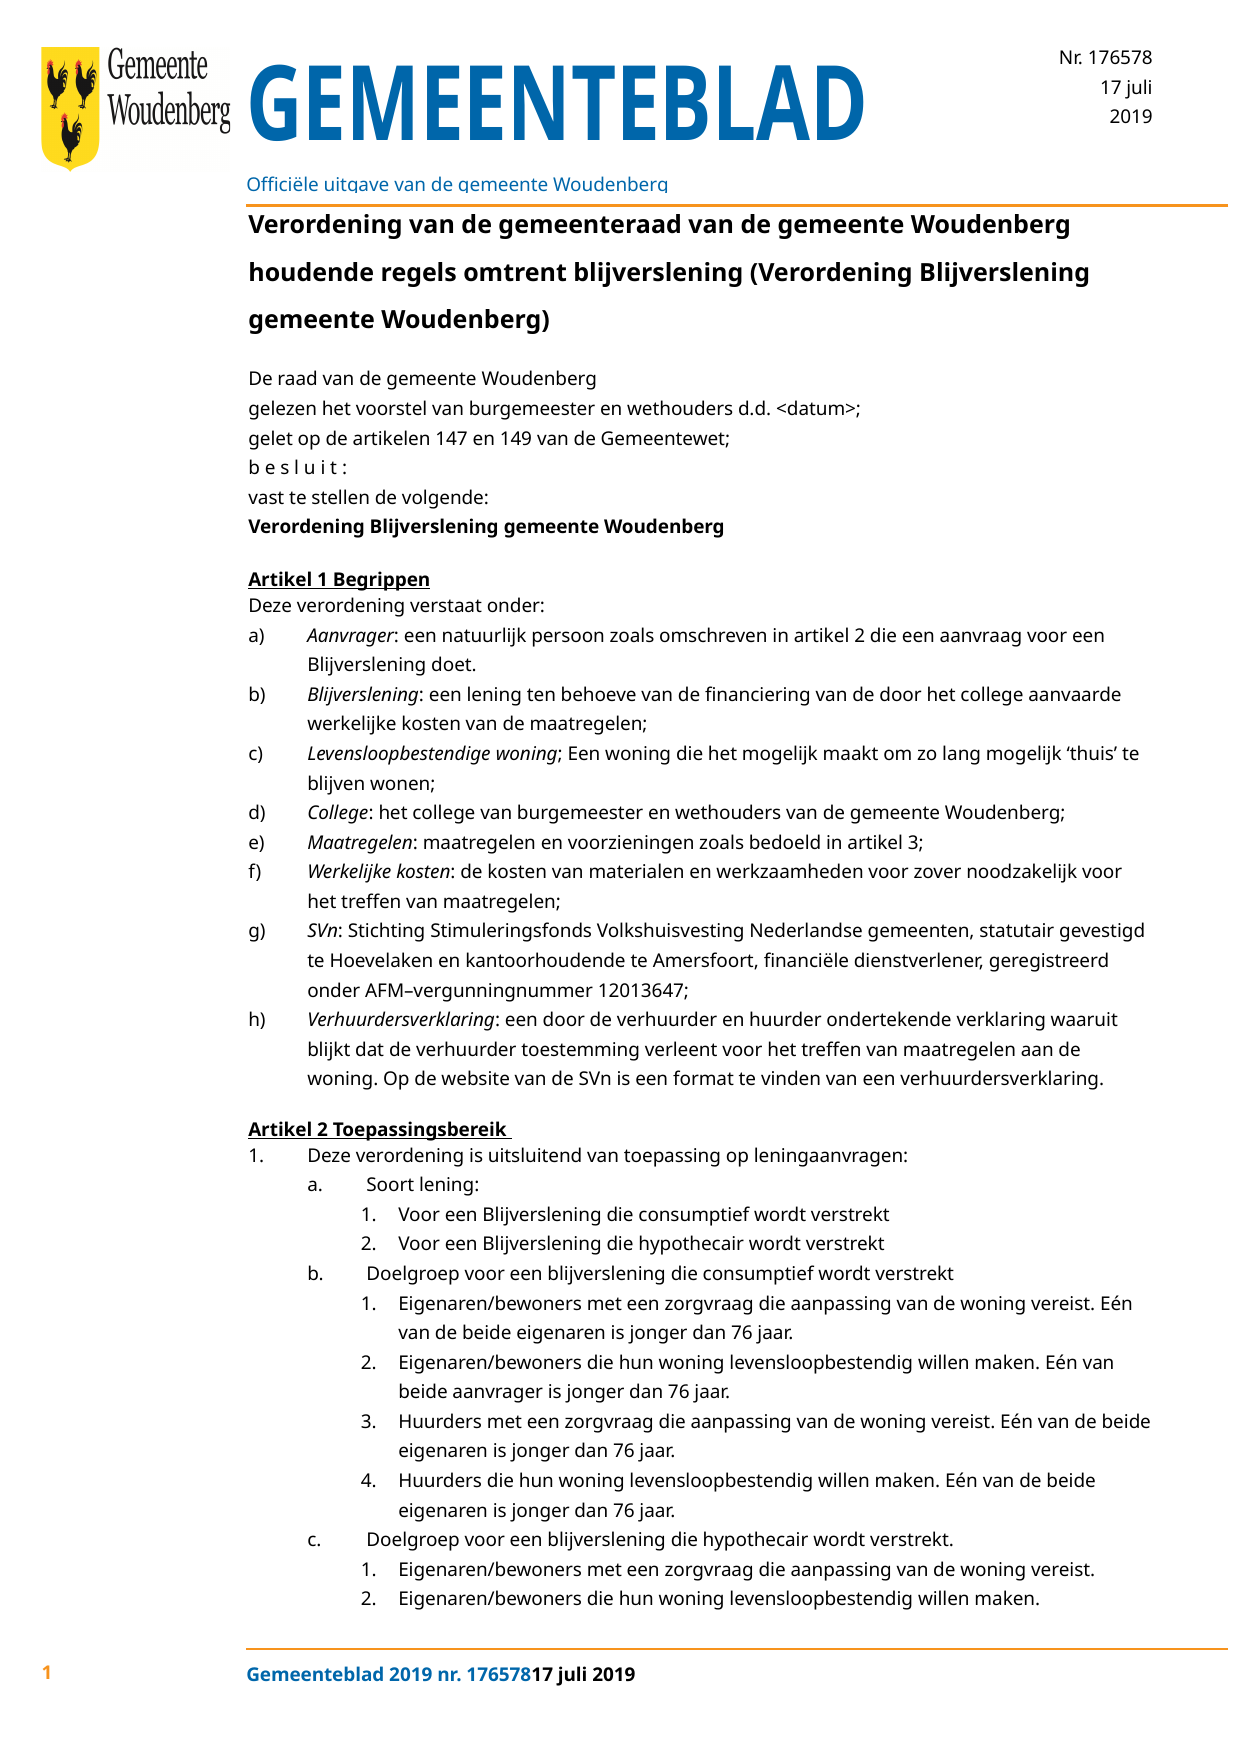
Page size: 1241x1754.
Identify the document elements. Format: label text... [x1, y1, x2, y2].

text Verordening van de gemeenteraad van de gemeente Woudenberg houdende regels omtrent blijverslening (Verordening Blijverslening gemeente Woudenberg) [248, 207, 1152, 336]
picture [41, 47, 231, 172]
text De raad van de gemeente Woudenberg [248, 366, 1152, 391]
list College: het college van burgemeester en wethouders van de gemeente Woudenberg; [248, 799, 1152, 825]
list Doelgroep voor een blijverslening die hypothecair wordt verstrekt. [307, 1526, 1152, 1552]
list Eigenaren/bewoners met een zorgvraag die aanpassing van de woning vereist. Eén van de beide eigenaren is jonger dan 76 jaar. [361, 1290, 1152, 1345]
text gelet op de artikelen 147 en 149 van de Gemeentewet; [248, 425, 1152, 450]
text Verordening Blijverslening gemeente Woudenberg [248, 513, 1152, 539]
list Verhuurdersverklaring: een door de verhuurder en huurder ondertekende verklaring waaruit blijkt dat de verhuurder toestemming verleent voor het treffen van maatregelen aan de woning. Op de website van de SVn is een format te vinden van een verhuurdersverklaring. [248, 1006, 1152, 1091]
list Maatregelen: maatregelen en voorzieningen zoals bedoeld in artikel 3; [248, 829, 1152, 855]
list Huurders met een zorgvraag die aanpassing van de woning vereist. Eén van de beide eigenaren is jonger dan 76 jaar. [361, 1408, 1152, 1463]
list Levensloopbestendige woning; Een woning die het mogelijk maakt om zo lang mogelijk ‘thuis’ te blijven wonen; [248, 740, 1152, 796]
text Deze verordening verstaat onder: [248, 592, 1152, 618]
list Huurders die hun woning levensloopbestendig willen maken. Eén van de beide eigenaren is jonger dan 76 jaar. [361, 1467, 1152, 1522]
list Blijverslening: een lening ten behoeve van de financiering van de door het college aanvaarde werkelijke kosten van de maatregelen; [248, 681, 1152, 736]
list Eigenaren/bewoners die hun woning levensloopbestendig willen maken. [361, 1586, 1152, 1611]
text Artikel 2 Toepassingsbereik [248, 1116, 1152, 1142]
list SVn: Stichting Stimuleringsfonds Volkshuisvesting Nederlandse gemeenten, statutair gevestigd te Hoevelaken en kantoorhoudende te Amersfoort, financiële dienstverlener, geregistreerd onder AFM–vergunningnummer 12013647; [248, 918, 1152, 1003]
list Voor een Blijverslening die hypothecair wordt verstrekt [361, 1231, 1152, 1256]
text gelezen het voorstel van burgemeester en wethouders d.d. <datum>; [248, 395, 1152, 421]
list Doelgroep voor een blijverslening die consumptief wordt verstrekt [307, 1260, 1152, 1286]
list Deze verordening is uitsluitend van toepassing op leningaanvragen: [248, 1142, 1152, 1167]
list Soort lening: [307, 1171, 1152, 1197]
list Voor een Blijverslening die consumptief wordt verstrekt [361, 1201, 1152, 1227]
text Artikel 1 Begrippen [248, 564, 1152, 592]
list Eigenaren/bewoners met een zorgvraag die aanpassing van de woning vereist. [361, 1556, 1152, 1582]
list Aanvrager: een natuurlijk persoon zoals omschreven in artikel 2 die een aanvraag voor een Blijverslening doet. [248, 622, 1152, 677]
text b e s l u i t : [248, 454, 1152, 480]
list Werkelijke kosten: de kosten van materialen en werkzaamheden voor zover noodzakelijk voor het treffen van maatregelen; [248, 858, 1152, 914]
list Eigenaren/bewoners die hun woning levensloopbestendig willen maken. Eén van beide aanvrager is jonger dan 76 jaar. [361, 1349, 1152, 1404]
text vast te stellen de volgende: [248, 484, 1152, 509]
